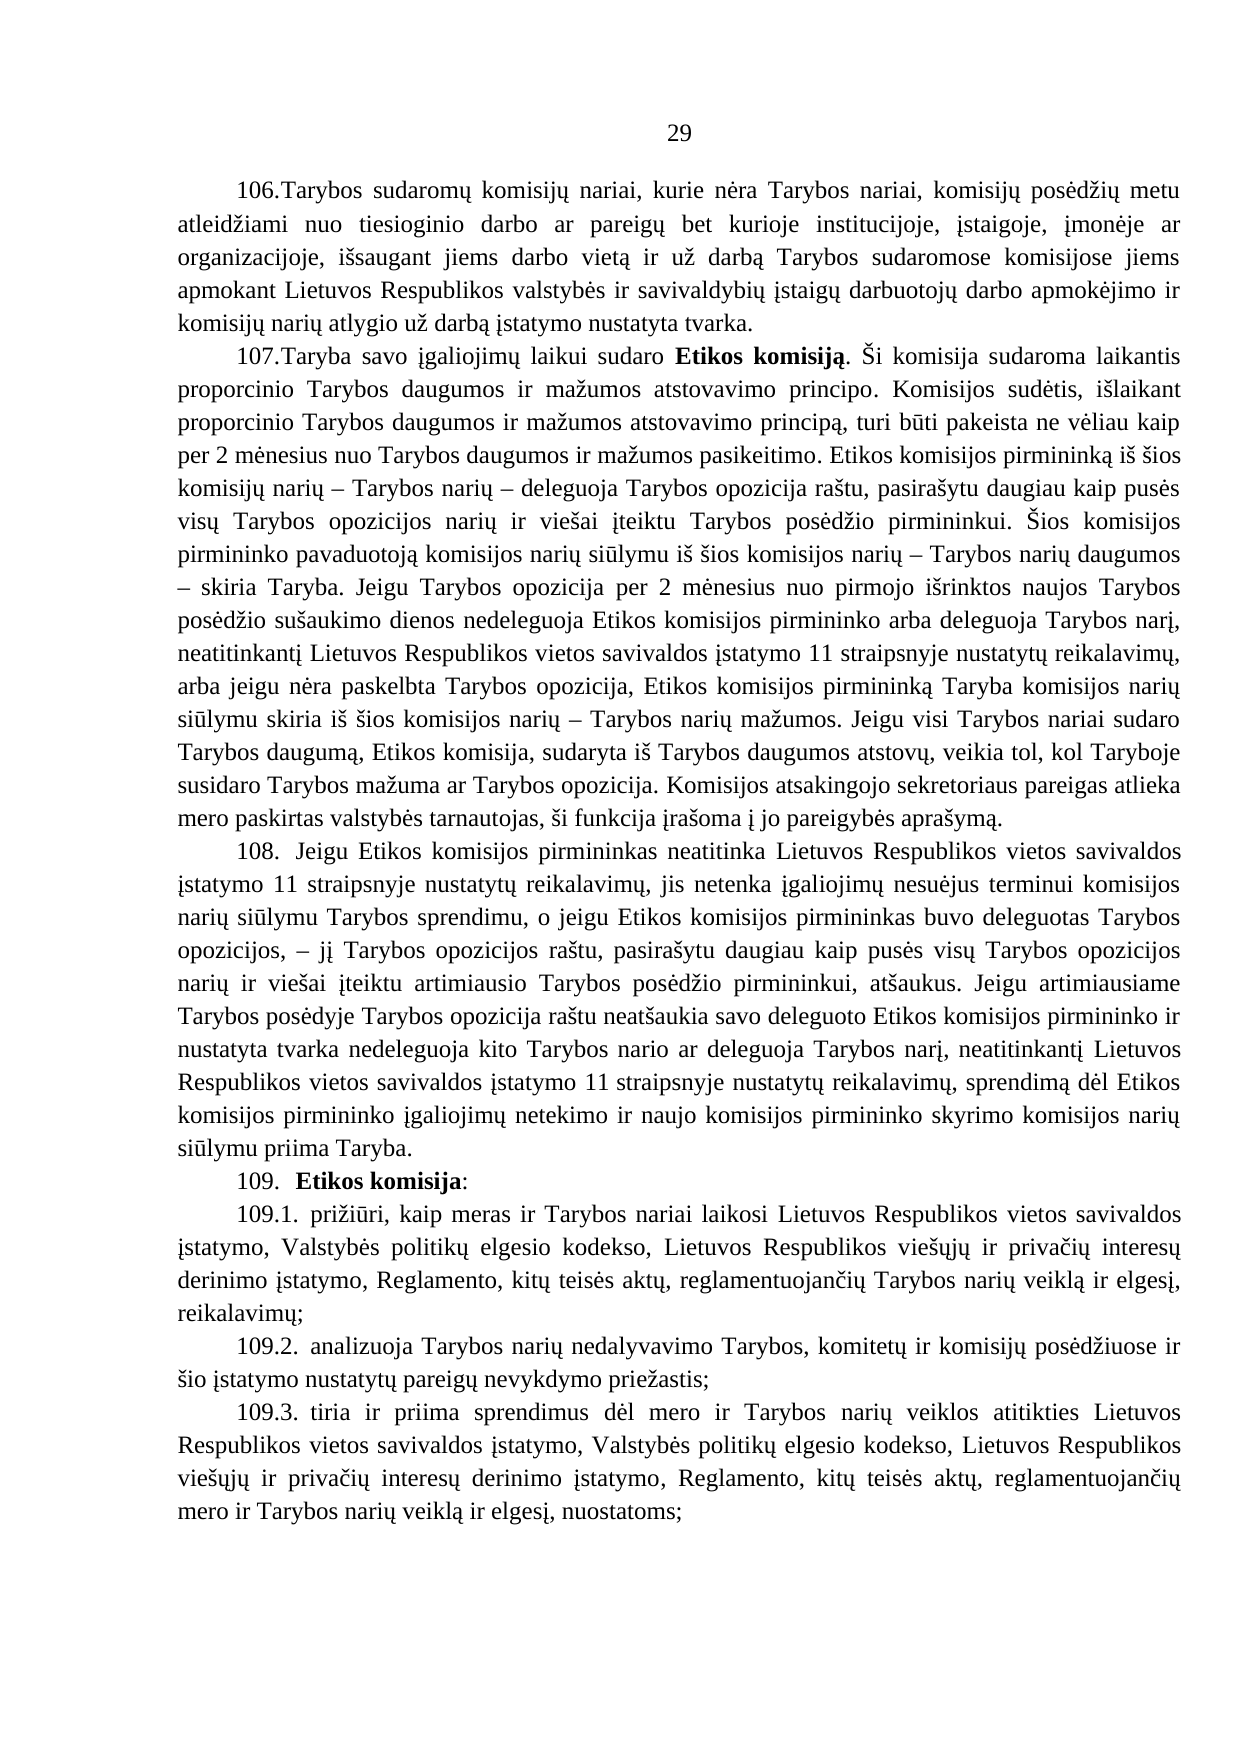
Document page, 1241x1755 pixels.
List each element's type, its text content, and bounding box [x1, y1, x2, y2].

text 109.2. analizuoja Tarybos narių nedalyvavimo Tarybos, komitetų ir komisijų posėdžiuose ir šio įstatymo nustatytų pareigų nevykdymo priežastis; [177, 1331, 1181, 1393]
text 106. Tarybos sudaromų komisijų nariai, kurie nėra Tarybos nariai, komisijų posėdžių metu atleidžiami nuo tiesioginio darbo ar pareigų bet kurioje institucijoje, įstaigoje, įmonėje ar organizacijoje, išsaugant jiems darbo vietą ir už darbą Tarybos sudaromose komisijose jiems apmokant Lietuvos Respublikos valstybės ir savivaldybių įstaigų darbuotojų darbo apmokėjimo ir komisijų narių atlygio už darbą įstatymo nustatyta tvarka. [177, 176, 1181, 336]
text 108. Jeigu Etikos komisijos pirmininkas neatitinka Lietuvos Respublikos vietos savivaldos įstatymo 11 straipsnyje nustatytų reikalavimų, jis netenka įgaliojimų nesuėjus terminui komisijos narių siūlymu Tarybos sprendimu, o jeigu Etikos komisijos pirmininkas buvo deleguotas Tarybos opozicijos, – jį Tarybos opozicijos raštu, pasirašytu daugiau kaip pusės visų Tarybos opozicijos narių ir viešai įteiktu artimiausio Tarybos posėdžio pirmininkui, atšaukus. Jeigu artimiausiame Tarybos posėdyje Tarybos opozicija raštu neatšaukia savo deleguoto Etikos komisijos pirmininko ir nustatyta tvarka nedeleguoja kito Tarybos nario ar deleguoja Tarybos narį, neatitinkantį Lietuvos Respublikos vietos savivaldos įstatymo 11 straipsnyje nustatytų reikalavimų, sprendimą dėl Etikos komisijos pirmininko įgaliojimų netekimo ir naujo komisijos pirmininko skyrimo komisijos narių siūlymu priima Taryba. [177, 836, 1181, 1162]
text 107. Taryba savo įgaliojimų laikui sudaro Etikos komisiją. Ši komisija sudaroma laikantis proporcinio Tarybos daugumos ir mažumos atstovavimo principo. Komisijos sudėtis, išlaikant proporcinio Tarybos daugumos ir mažumos atstovavimo principą, turi būti pakeista ne vėliau kaip per 2 mėnesius nuo Tarybos daugumos ir mažumos pasikeitimo. Etikos komisijos pirmininką iš šios komisijų narių – Tarybos narių – deleguoja Tarybos opozicija raštu, pasirašytu daugiau kaip pusės visų Tarybos opozicijos narių ir viešai įteiktu Tarybos posėdžio pirmininkui. Šios komisijos pirmininko pavaduotoją komisijos narių siūlymu iš šios komisijos narių – Tarybos narių daugumos – skiria Taryba. Jeigu Tarybos opozicija per 2 mėnesius nuo pirmojo išrinktos naujos Tarybos posėdžio sušaukimo dienos nedeleguoja Etikos komisijos pirmininko arba deleguoja Tarybos narį, neatitinkantį Lietuvos Respublikos vietos savivaldos įstatymo 11 straipsnyje nustatytų reikalavimų, arba jeigu nėra paskelbta Tarybos opozicija, Etikos komisijos pirmininką Taryba komisijos narių siūlymu skiria iš šios komisijos narių – Tarybos narių mažumos. Jeigu visi Tarybos nariai sudaro Tarybos daugumą, Etikos komisija, sudaryta iš Tarybos daugumos atstovų, veikia tol, kol Taryboje susidaro Tarybos mažuma ar Tarybos opozicija. Komisijos atsakingojo sekretoriaus pareigas atlieka mero paskirtas valstybės tarnautojas, ši funkcija įrašoma į jo pareigybės aprašymą. [177, 341, 1181, 832]
text 109.3. tiria ir priima sprendimus dėl mero ir Tarybos narių veiklos atitikties Lietuvos Respublikos vietos savivaldos įstatymo, Valstybės politikų elgesio kodekso, Lietuvos Respublikos viešųjų ir privačių interesų derinimo įstatymo, Reglamento, kitų teisės aktų, reglamentuojančių mero ir Tarybos narių veiklą ir elgesį, nuostatoms; [177, 1397, 1181, 1525]
text 109. Etikos komisija: [177, 1166, 1181, 1195]
text 109.1. prižiūri, kaip meras ir Tarybos nariai laikosi Lietuvos Respublikos vietos savivaldos įstatymo, Valstybės politikų elgesio kodekso, Lietuvos Respublikos viešųjų ir privačių interesų derinimo įstatymo, Reglamento, kitų teisės aktų, reglamentuojančių Tarybos narių veiklą ir elgesį, reikalavimų; [177, 1199, 1181, 1327]
